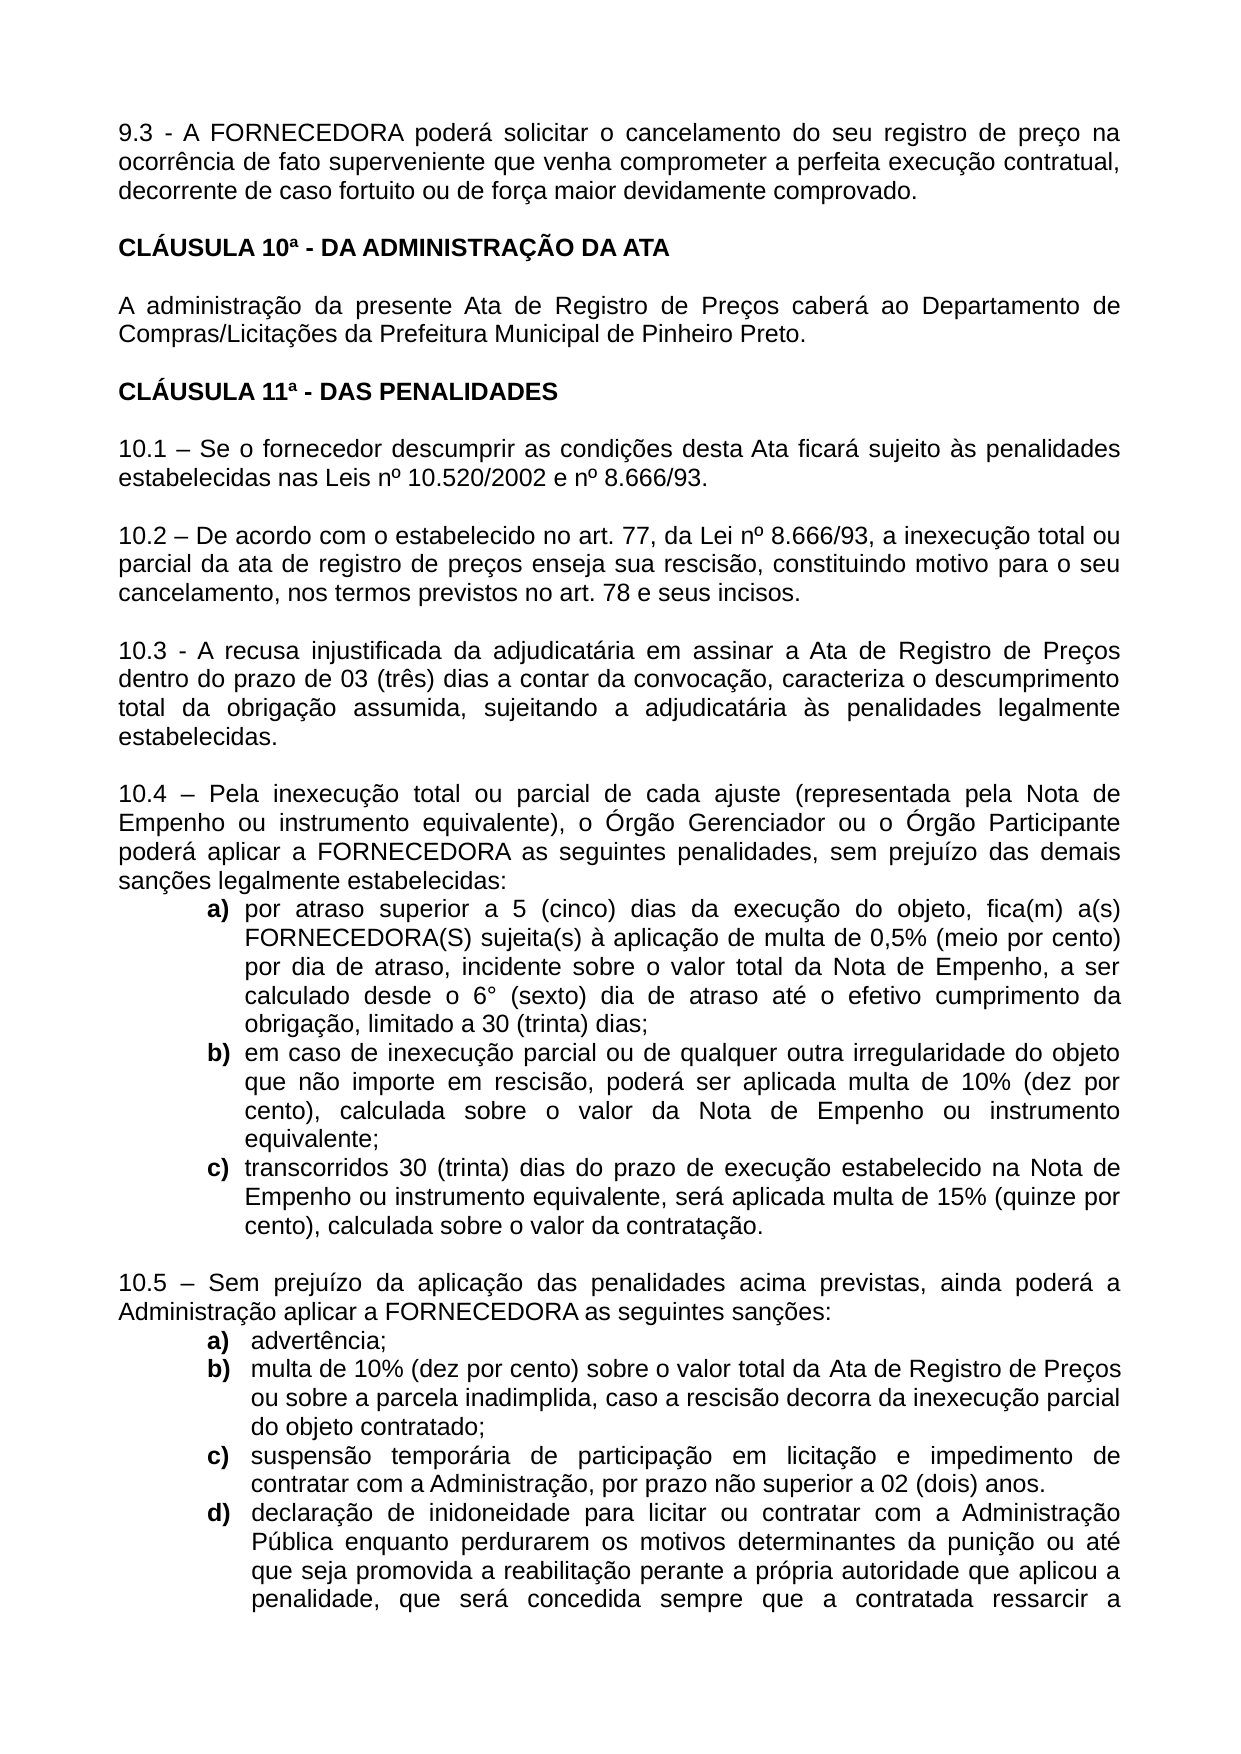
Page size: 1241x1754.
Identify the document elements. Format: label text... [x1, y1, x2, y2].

text A administração da presente Ata de Registro de Preços caberá ao Departamento de Compras/Licitações da Prefeitura Municipal de Pinheiro Preto. [118, 291, 1122, 348]
list em caso de inexecução parcial ou de qualquer outra irregularidade do objeto que não importe em rescisão, poderá ser aplicada multa de 10% (dez por cento), calculada sobre o valor da Nota de Empenho ou instrumento equivalente; [207, 1038, 1122, 1153]
text 10.2 – De acordo com o estabelecido no art. 77, da Lei nº 8.666/93, a inexecução total ou parcial da ata de registro de preços enseja sua rescisão, constituindo motivo para o seu cancelamento, nos termos previstos no art. 78 e seus incisos. [118, 521, 1122, 607]
list suspensão temporária de participação em licitação e impedimento de contratar com a Administração, por prazo não superior a 02 (dois) anos. [207, 1441, 1122, 1498]
text CLÁUSULA 11ª - DAS PENALIDADES [118, 377, 1122, 406]
text 10.5 – Sem prejuízo da aplicação das penalidades acima previstas, ainda poderá a Administração aplicar a FORNECEDORA as seguintes sanções: [118, 1268, 1122, 1326]
text 10.3 - A recusa injustificada da adjudicatária em assinar a Ata de Registro de Preços dentro do prazo de 03 (três) dias a contar da convocação, caracteriza o descumprimento total da obrigação assumida, sujeitando a adjudicatária às penalidades legalmente estabelecidas. [118, 636, 1122, 751]
text 10.1 – Se o fornecedor descumprir as condições desta Ata ficará sujeito às penalidades estabelecidas nas Leis nº 10.520/2002 e nº 8.666/93. [118, 434, 1122, 492]
text d) declaração de inidoneidade para licitar ou contratar com a Administração Pública enquanto perdurarem os motivos determinantes da punição ou até que seja promovida a reabilitação perante a própria autoridade que aplicou a penalidade, que será concedida sempre que a contratada ressarcir a [207, 1498, 1122, 1613]
list transcorridos 30 (trinta) dias do prazo de execução estabelecido na Nota de Empenho ou instrumento equivalente, será aplicada multa de 15% (quinze por cento), calculada sobre o valor da contratação. [207, 1153, 1122, 1239]
list por atraso superior a 5 (cinco) dias da execução do objeto, fica(m) a(s) FORNECEDORA(S) sujeita(s) à aplicação de multa de 0,5% (meio por cento) por dia de atraso, incidente sobre o valor total da Nota de Empenho, a ser calculado desde o 6° (sexto) dia de atraso até o efetivo cumprimento da obrigação, limitado a 30 (trinta) dias; [207, 894, 1122, 1038]
list multa de 10% (dez por cento) sobre o valor total da Ata de Registro de Preços ou sobre a parcela inadimplida, caso a rescisão decorra da inexecução parcial do objeto contratado; [207, 1354, 1122, 1441]
text CLÁUSULA 10ª - DA ADMINISTRAÇÃO DA ATA [118, 233, 1122, 262]
text 9.3 - A FORNECEDORA poderá solicitar o cancelamento do seu registro de preço na ocorrência de fato superveniente que venha comprometer a perfeita execução contratual, decorrente de caso fortuito ou de força maior devidamente comprovado. [118, 118, 1122, 204]
text 10.4 – Pela inexecução total ou parcial de cada ajuste (representada pela Nota de Empenho ou instrumento equivalente), o Órgão Gerenciador ou o Órgão Participante poderá aplicar a FORNECEDORA as seguintes penalidades, sem prejuízo das demais sanções legalmente estabelecidas: [118, 779, 1122, 894]
list advertência; [207, 1326, 1122, 1354]
